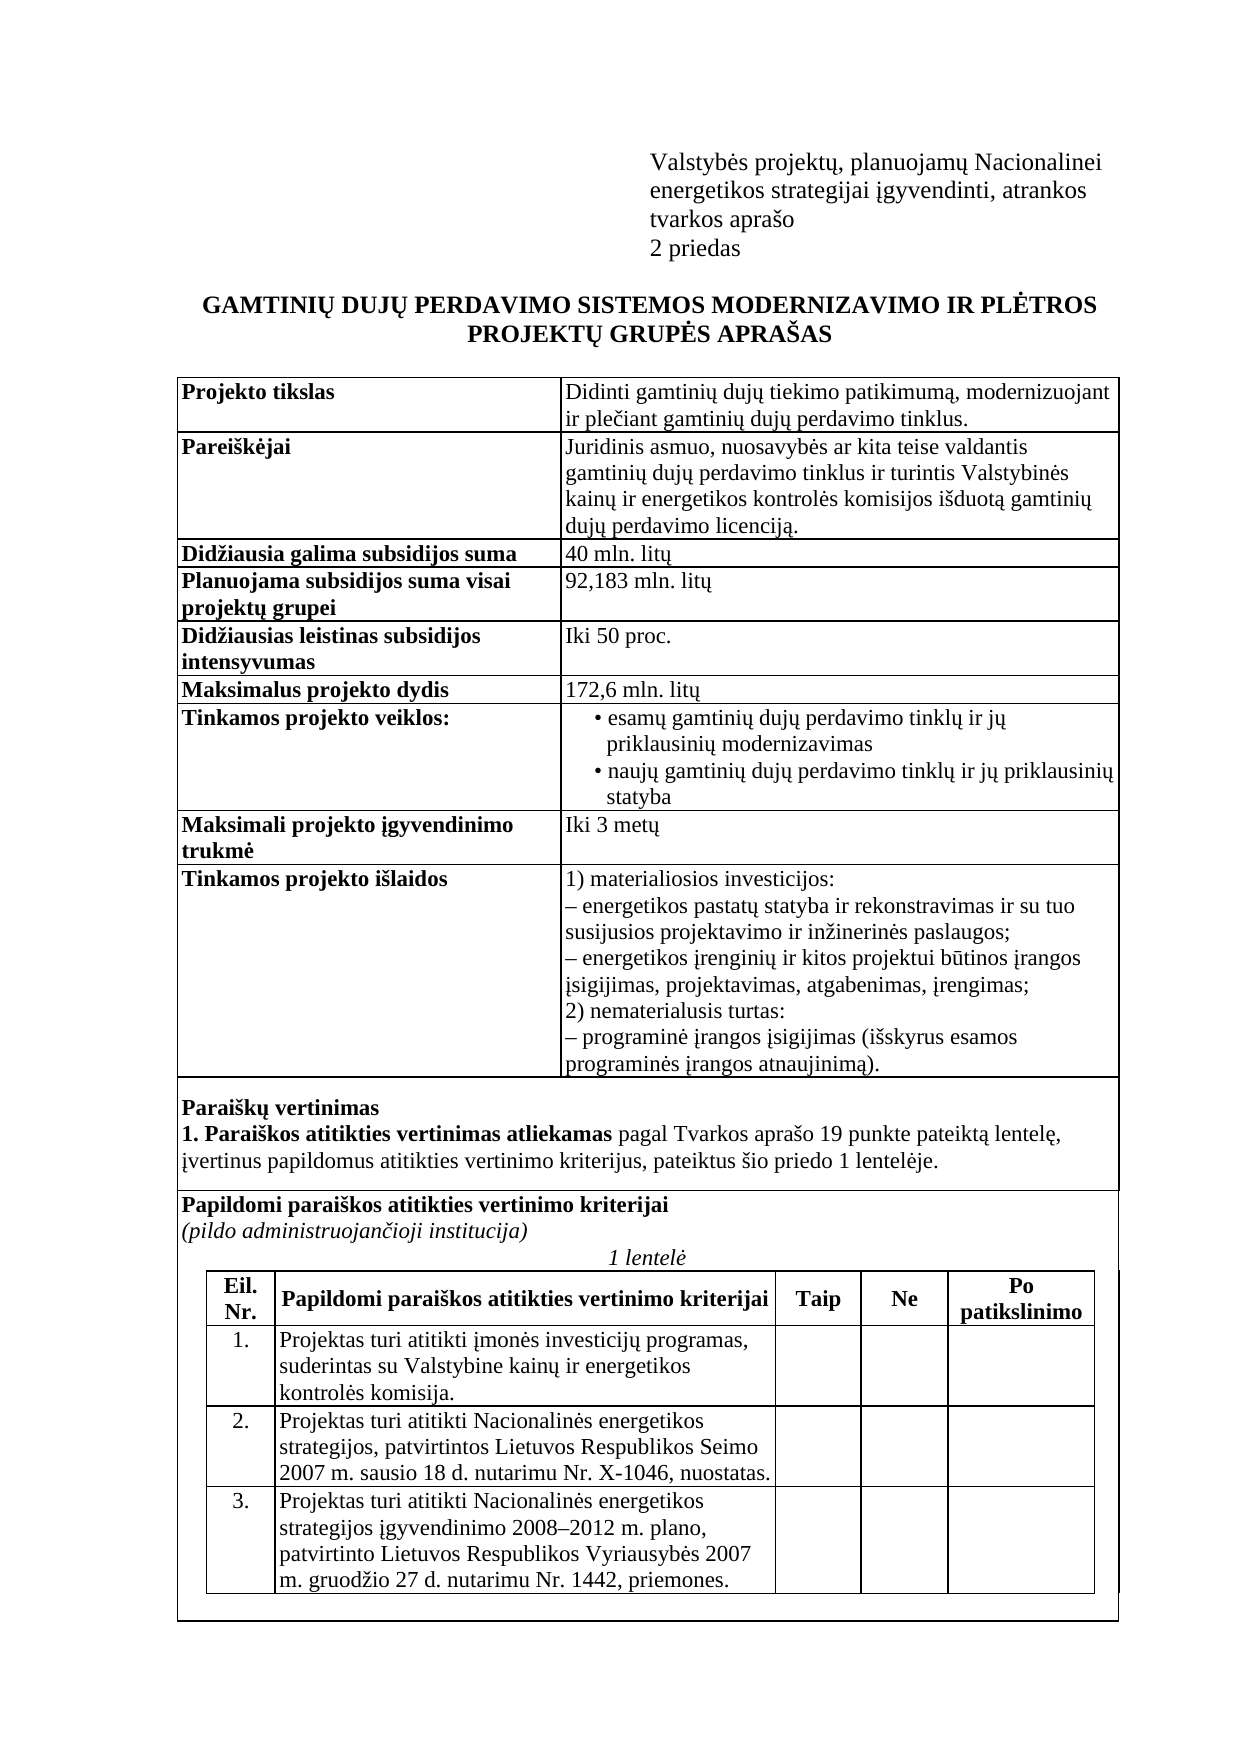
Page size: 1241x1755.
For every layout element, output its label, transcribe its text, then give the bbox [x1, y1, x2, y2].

text Valstybės projektų, planuojamų Nacionalinei [649, 147, 1122, 176]
table_cell Papildomi paraiškos atitikties vertinimo kriterijai [276, 1272, 775, 1324]
table_cell [949, 1487, 1094, 1593]
table_cell [178, 1593, 205, 1620]
table_cell [1095, 1593, 1118, 1620]
table_cell [949, 1407, 1094, 1486]
table_cell [776, 1487, 860, 1593]
table_cell [776, 1326, 860, 1405]
table_cell Pareiškėjai [178, 433, 560, 538]
table_cell • esamų gamtinių dujų perdavimo tinklų ir jų priklausinių modernizavimas • naujų gamtinių dujų perdavimo tinklų ir jų priklausinių statyba [562, 704, 594, 809]
table_cell [1095, 1405, 1118, 1486]
table_cell Taip [776, 1272, 860, 1324]
table_cell Ne [862, 1272, 947, 1324]
table_header Projekto tikslas [178, 378, 560, 431]
table_cell 1. [207, 1326, 274, 1405]
table_cell [1095, 1270, 1118, 1324]
table_cell [862, 1487, 947, 1593]
table_cell Iki 3 metų [562, 811, 1118, 864]
table_cell [776, 1407, 860, 1486]
table_cell [1095, 1325, 1118, 1405]
table_cell [178, 1270, 206, 1593]
table_cell Eil. Nr. [207, 1272, 211, 1324]
text tvarkos aprašo [649, 204, 1122, 233]
table_cell Paraiškų vertinimas 1. Paraiškos atitikties vertinimas atliekamas pagal Tvarkos aprašo 19 punkte pateiktą lentelę, įvertinus papildomus atitikties vertinimo kriterijus, pateiktus šio priedo 1 lentelėje. [178, 1078, 1118, 1189]
table_cell Tinkamos projekto išlaidos [178, 865, 560, 1076]
table_cell [949, 1326, 1094, 1405]
table_cell [1091, 1594, 1095, 1620]
text GAMTINIŲ DUJŲ PERDAVIMO SISTEMOS MODERNIZAVIMO IR PLĖTROS PROJEKTŲ GRUPĖS APRAŠAS [177, 291, 1122, 348]
text 2 priedas [649, 233, 1122, 262]
table_cell [1095, 1486, 1118, 1593]
table_cell [862, 1407, 947, 1486]
table_cell [862, 1326, 947, 1405]
table_cell 2. [207, 1407, 274, 1486]
table_cell Tinkamos projekto veiklos: [178, 704, 560, 809]
table_cell Iki 50 proc. [562, 622, 1118, 674]
text energetikos strategijai įgyvendinti, atrankos [649, 176, 1122, 204]
table_cell 3. [207, 1487, 274, 1593]
table_cell 92,183 mln. litų [562, 568, 1118, 620]
